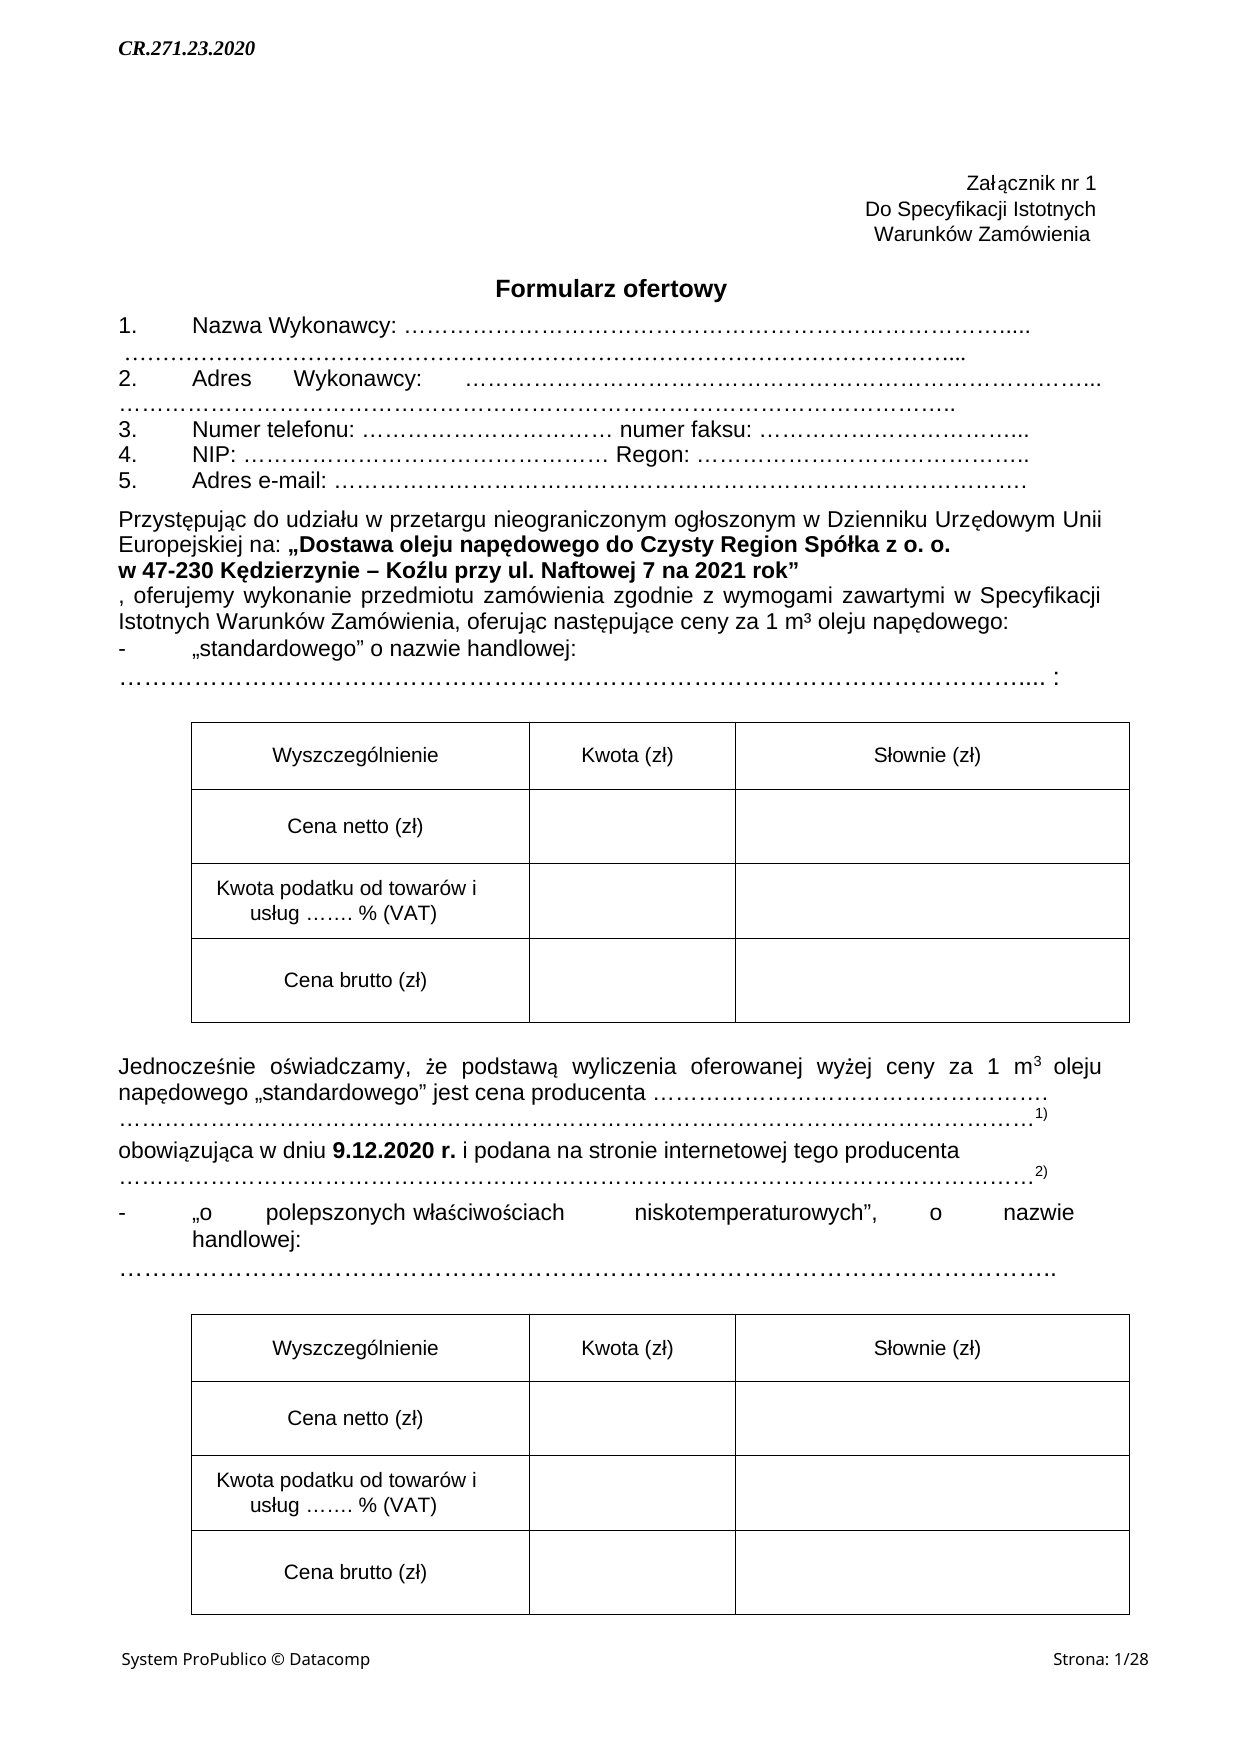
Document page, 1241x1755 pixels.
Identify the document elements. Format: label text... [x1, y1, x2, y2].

table_header Wyszczególnienie [192, 723, 529, 789]
table_cell [736, 864, 1129, 938]
table_cell [736, 790, 1129, 863]
table_header Wyszczególnienie [192, 1315, 529, 1381]
list „o polepszonych właściwościach niskotemperaturowych”, o nazwie handlowej: [118, 1199, 1102, 1253]
table_cell [530, 864, 735, 938]
list Adres e-mail: ………………………………………………………………………………. [118, 468, 1102, 493]
table_cell [530, 790, 735, 863]
table_cell Cena brutto (zł) [192, 1531, 529, 1614]
table_cell [736, 1456, 1129, 1530]
table_cell Cena netto (zł) [192, 790, 529, 863]
text w 47-230 Kędzierzynie – Koźlu przy ul. Naftowej 7 na 2021 rok” [118, 558, 1102, 583]
text Załącznik nr 1 [118, 171, 1102, 196]
table_header Kwota (zł) [530, 1315, 735, 1381]
list Numer telefonu: …………………………… numer faksu: ……………………………... [118, 417, 1102, 442]
text Jednocześnie oświadczamy, że podstawą wyliczenia oferowanej wyżej ceny za 1 m3 oleju napędowego „standardowego” jest cena producenta ……………………………………………. [118, 1053, 1102, 1106]
text , oferujemy wykonanie przedmiotu zamówienia zgodnie z wymogami zawartymi w Specyfikacji Istotnych Warunków Zamówienia, oferując następujące ceny za 1 m³ oleju napędowego: [118, 584, 1102, 635]
subtitle Formularz ofertowy [118, 274, 1111, 303]
table_cell Cena netto (zł) [192, 1382, 529, 1455]
text Warunków Zamówienia [118, 222, 1102, 246]
list Nazwa Wykonawcy: ……………………………………………………………………..... [118, 313, 1102, 338]
table_cell Kwota podatku od towarów i usług ……. % (VAT) [192, 864, 529, 938]
text ………………………………………………………………………………………………….. [118, 1253, 1152, 1282]
text obowiązująca w dniu 9.12.2020 r. i podana na stronie internetowej tego producenta [118, 1137, 1102, 1164]
table_cell [530, 939, 735, 1022]
table_cell Cena brutto (zł) [192, 939, 529, 1022]
table_cell [530, 1531, 735, 1614]
text Przystępując do udziału w przetargu nieograniczonym ogłoszonym w Dzienniku Urzędowym Unii Europejskiej na: „Dostawa oleju napędowego do Czysty Region Spółka z o. o. [118, 506, 1102, 558]
text ………………………………………………………………………………………………... [118, 339, 1152, 365]
text …………………………………………………………………………………………………………1) [118, 1107, 1102, 1132]
table_header Słownie (zł) [736, 723, 1129, 789]
table_cell [736, 1531, 1129, 1614]
table_header Słownie (zł) [736, 1315, 1129, 1381]
table_cell [736, 1382, 1129, 1455]
table_cell [530, 1456, 735, 1530]
list NIP: ………………………………………… Regon: …………………………………….. [118, 443, 1102, 468]
table_cell Kwota podatku od towarów i usług ……. % (VAT) [192, 1456, 529, 1530]
list Adres Wykonawcy: ………………………………………………………………………... ……………………………………………………………………………………………….. [118, 367, 1102, 417]
list „standardowego” o nazwie handlowej: [118, 636, 1102, 661]
table_header Kwota (zł) [530, 723, 735, 789]
text ……………………………………………………………………………………………….... : [118, 661, 1152, 690]
text …………………………………………………………………………………………………………2) [118, 1164, 1102, 1189]
table_cell [530, 1382, 735, 1455]
text Do Specyfikacji Istotnych [118, 197, 1102, 221]
table_cell [736, 939, 1129, 1022]
